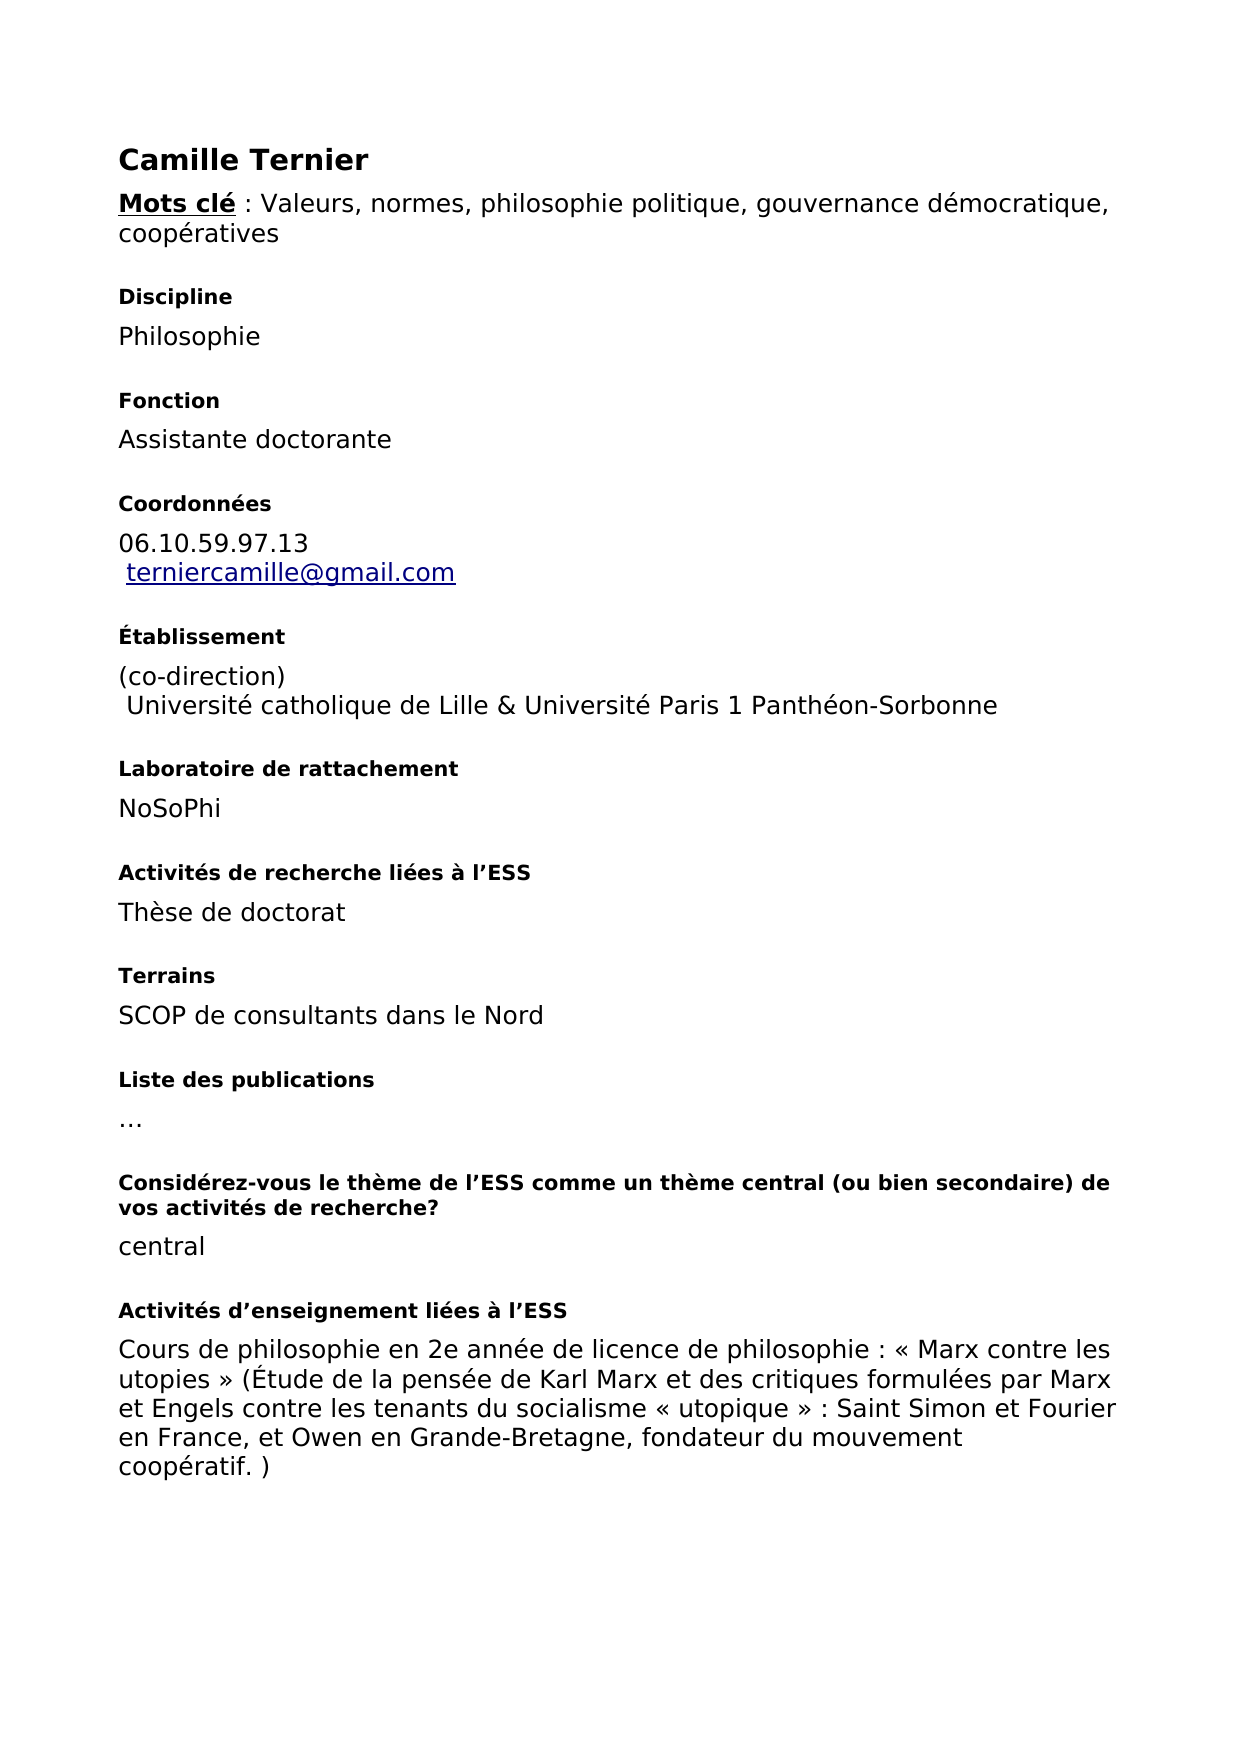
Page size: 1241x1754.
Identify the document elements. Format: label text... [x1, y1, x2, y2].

text Assistante doctorante [118, 426, 1122, 455]
subtitle Laboratoire de rattachement [118, 757, 1122, 782]
text Philosophie [118, 322, 1122, 351]
subtitle Établissement [118, 625, 1122, 649]
subtitle Terrains [118, 964, 1122, 989]
text NoSoPhi [118, 794, 1122, 823]
text 06.10.59.97.13 terniercamille@gmail.com [118, 529, 1122, 587]
subtitle Liste des publications [118, 1068, 1122, 1092]
subtitle Fonction [118, 389, 1122, 413]
text Mots clé : Valeurs, normes, philosophie politique, gouvernance démocratique, coopératives [118, 189, 1122, 248]
text Cours de philosophie en 2e année de licence de philosophie : « Marx contre les utopies » (Étude de la pensée de Karl Marx et des critiques formulées par Marx et Engels contre les tenants du socialisme « utopique » : Saint Simon et Fourier en France, et Owen en Grande-Bretagne, fondateur du mouvement coopératif. ) [118, 1336, 1122, 1482]
text … [118, 1104, 1122, 1134]
subtitle Considérez-vous le thème de l’ESS comme un thème central (ou bien secondaire) de vos activités de recherche? [118, 1171, 1122, 1220]
subtitle Activités de recherche liées à l’ESS [118, 861, 1122, 885]
subtitle Discipline [118, 285, 1122, 310]
text (co-direction) Université catholique de Lille & Université Paris 1 Panthéon-Sorbonne [118, 662, 1122, 720]
text central [118, 1232, 1122, 1261]
text Thèse de doctorat [118, 898, 1122, 927]
subtitle Activités d’enseignement liées à l’ESS [118, 1299, 1122, 1323]
subtitle Camille Ternier [118, 143, 1122, 177]
subtitle Coordonnées [118, 492, 1122, 517]
text SCOP de consultants dans le Nord [118, 1001, 1122, 1030]
